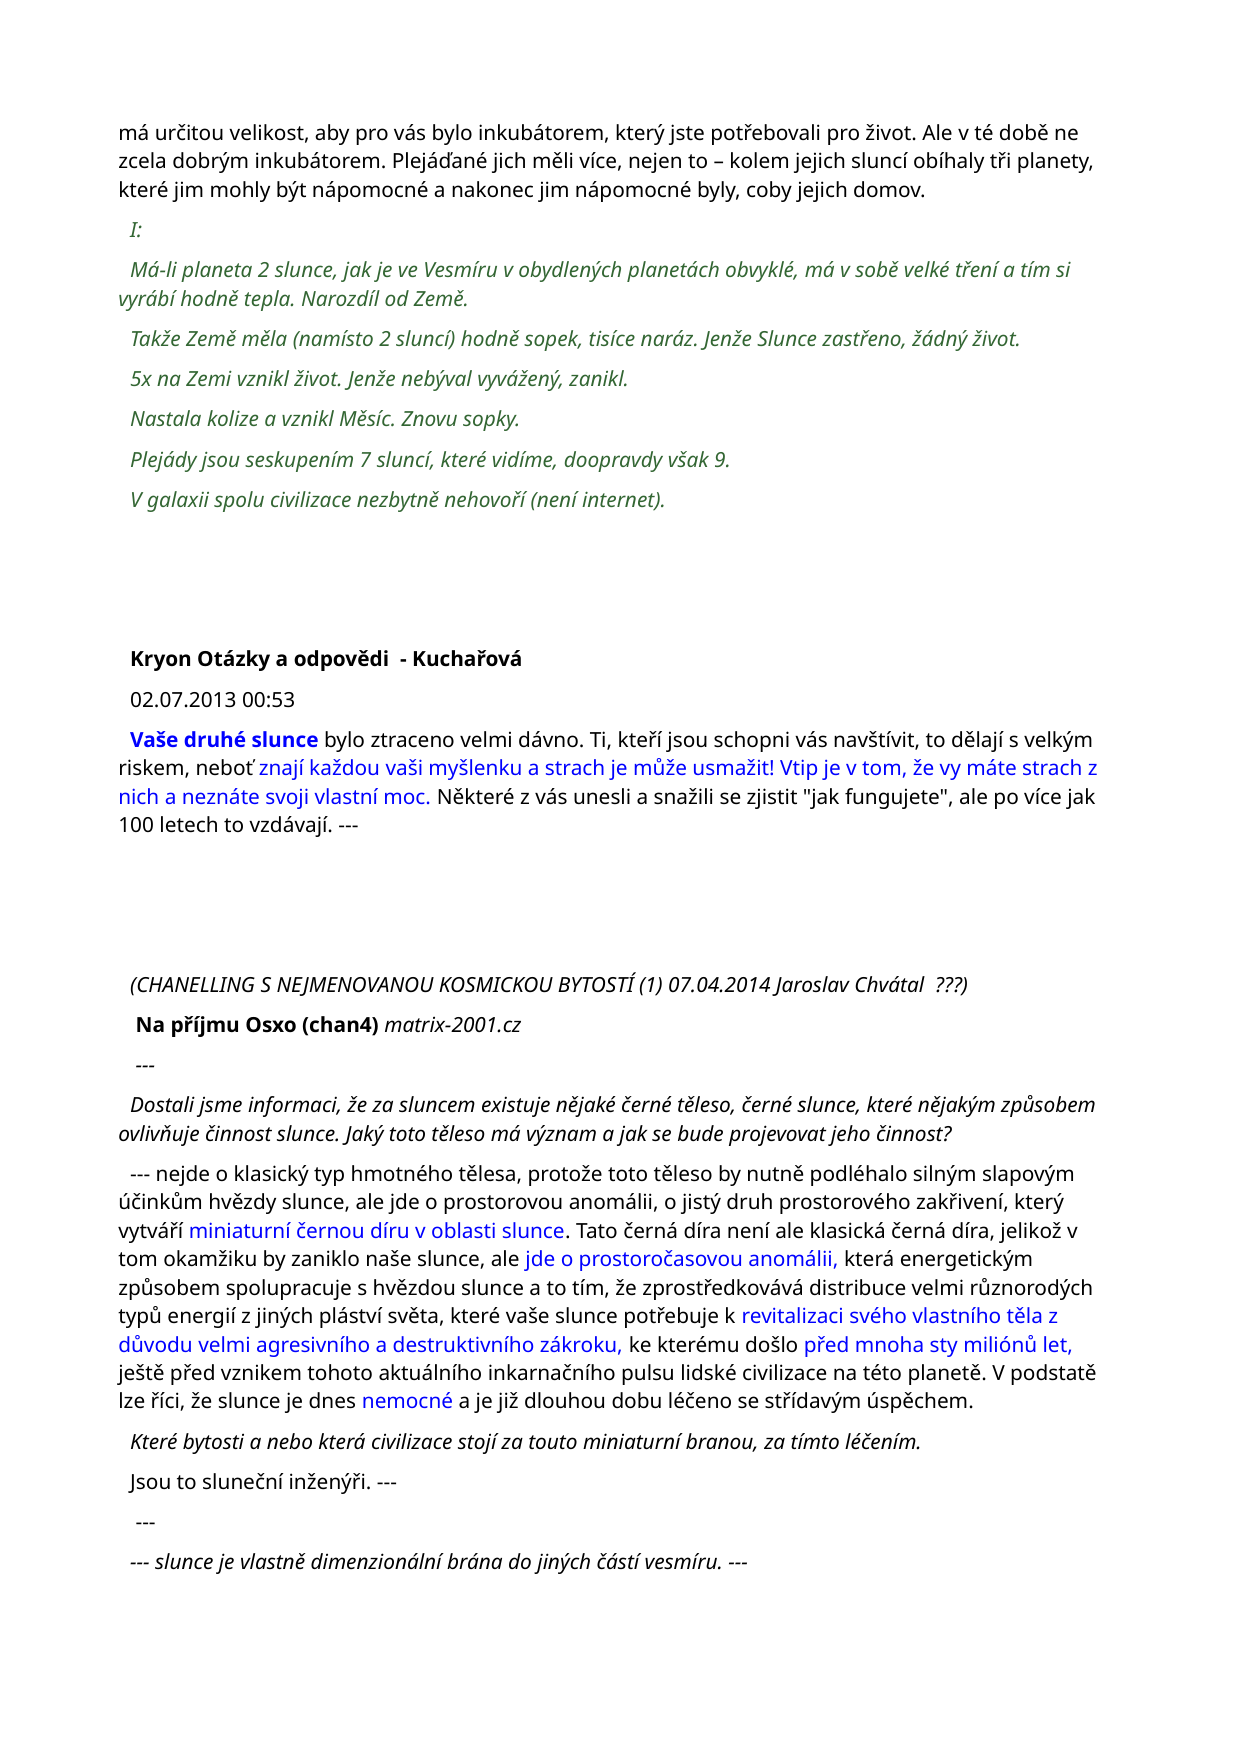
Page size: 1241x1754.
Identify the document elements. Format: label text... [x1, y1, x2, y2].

text Má-li planeta 2 slunce, jak je ve Vesmíru v obydlených planetách obvyklé, má v sobě velké tření a tím si vyrábí hodně tepla. Narozdíl od Země. [118, 255, 1122, 312]
text Jsou to sluneční inženýři. --- [118, 1467, 1122, 1495]
text Dostali jsme informaci, že za sluncem existuje nějaké černé těleso, černé slunce, které nějakým způsobem ovlivňuje činnost slunce. Jaký toto těleso má význam a jak se bude projevovat jeho činnost? [118, 1090, 1122, 1147]
text --- [118, 1050, 1122, 1079]
text --- [118, 1507, 1122, 1536]
text 02.07.2013 00:53 [118, 685, 1122, 713]
text Vaše druhé slunce bylo ztraceno velmi dávno. Ti, kteří jsou schopni vás navštívit, to dělají s velkým riskem, neboť znají každou vaši myšlenku a strach je může usmažit! Vtip je v tom, že vy máte strach z nich a neznáte svoji vlastní moc. Některé z vás unesli a snažili se zjistit "jak fungujete", ale po více jak 100 letech to vzdávají. --- [118, 725, 1122, 839]
text 5x na Zemi vznikl život. Jenže nebýval vyvážený, zanikl. [118, 364, 1122, 393]
text má určitou velikost, aby pro vás bylo inkubátorem, který jste potřebovali pro život. Ale v té době ne zcela dobrým inkubátorem. Plejáďané jich měli více, nejen to – kolem jejich sluncí obíhaly tři planety, které jim mohly být nápomocné a nakonec jim nápomocné byly, coby jejich domov. [118, 118, 1122, 203]
text V galaxii spolu civilizace nezbytně nehovoří (není internet). [118, 485, 1122, 513]
text Nastala kolize a vznikl Měsíc. Znovu sopky. [118, 404, 1122, 433]
text --- slunce je vlastně dimenzionální brána do jiných částí vesmíru. --- [118, 1547, 1122, 1576]
text Kryon Otázky a odpovědi - Kuchařová [118, 644, 1122, 673]
text Které bytosti a nebo která civilizace stojí za touto miniaturní branou, za tímto léčením. [118, 1427, 1122, 1455]
text Na příjmu Osxo (chan4) matrix-2001.cz [118, 1010, 1122, 1038]
text Plejády jsou seskupením 7 sluncí, které vidíme, doopravdy však 9. [118, 445, 1122, 473]
text --- nejde o klasický typ hmotného tělesa, protože toto těleso by nutně podléhalo silným slapovým účinkům hvězdy slunce, ale jde o prostorovou anomálii, o jistý druh prostorového zakřivení, který vytváří miniaturní černou díru v oblasti slunce. Tato černá díra není ale klasická černá díra, jelikož v tom okamžiku by zaniklo naše slunce, ale jde o prostoročasovou anomálii, která energetickým způsobem spolupracuje s hvězdou slunce a to tím, že zprostředkovává distribuce velmi různorodých typů energií z jiných pláství světa, které vaše slunce potřebuje k revitalizaci svého vlastního těla z důvodu velmi agresivního a destruktivního zákroku, ke kterému došlo před mnoha sty miliónů let, ještě před vznikem tohoto aktuálního inkarnačního pulsu lidské civilizace na této planetě. V podstatě lze říci, že slunce je dnes nemocné a je již dlouhou dobu léčeno se střídavým úspěchem. [118, 1159, 1122, 1415]
text Takže Země měla (namísto 2 sluncí) hodně sopek, tisíce naráz. Jenže Slunce zastřeno, žádný život. [118, 324, 1122, 352]
text (CHANELLING S NEJMENOVANOU KOSMICKOU BYTOSTÍ (1) 07.04.2014 Jaroslav Chvátal ???) [118, 970, 1122, 998]
text I: [118, 215, 1122, 244]
